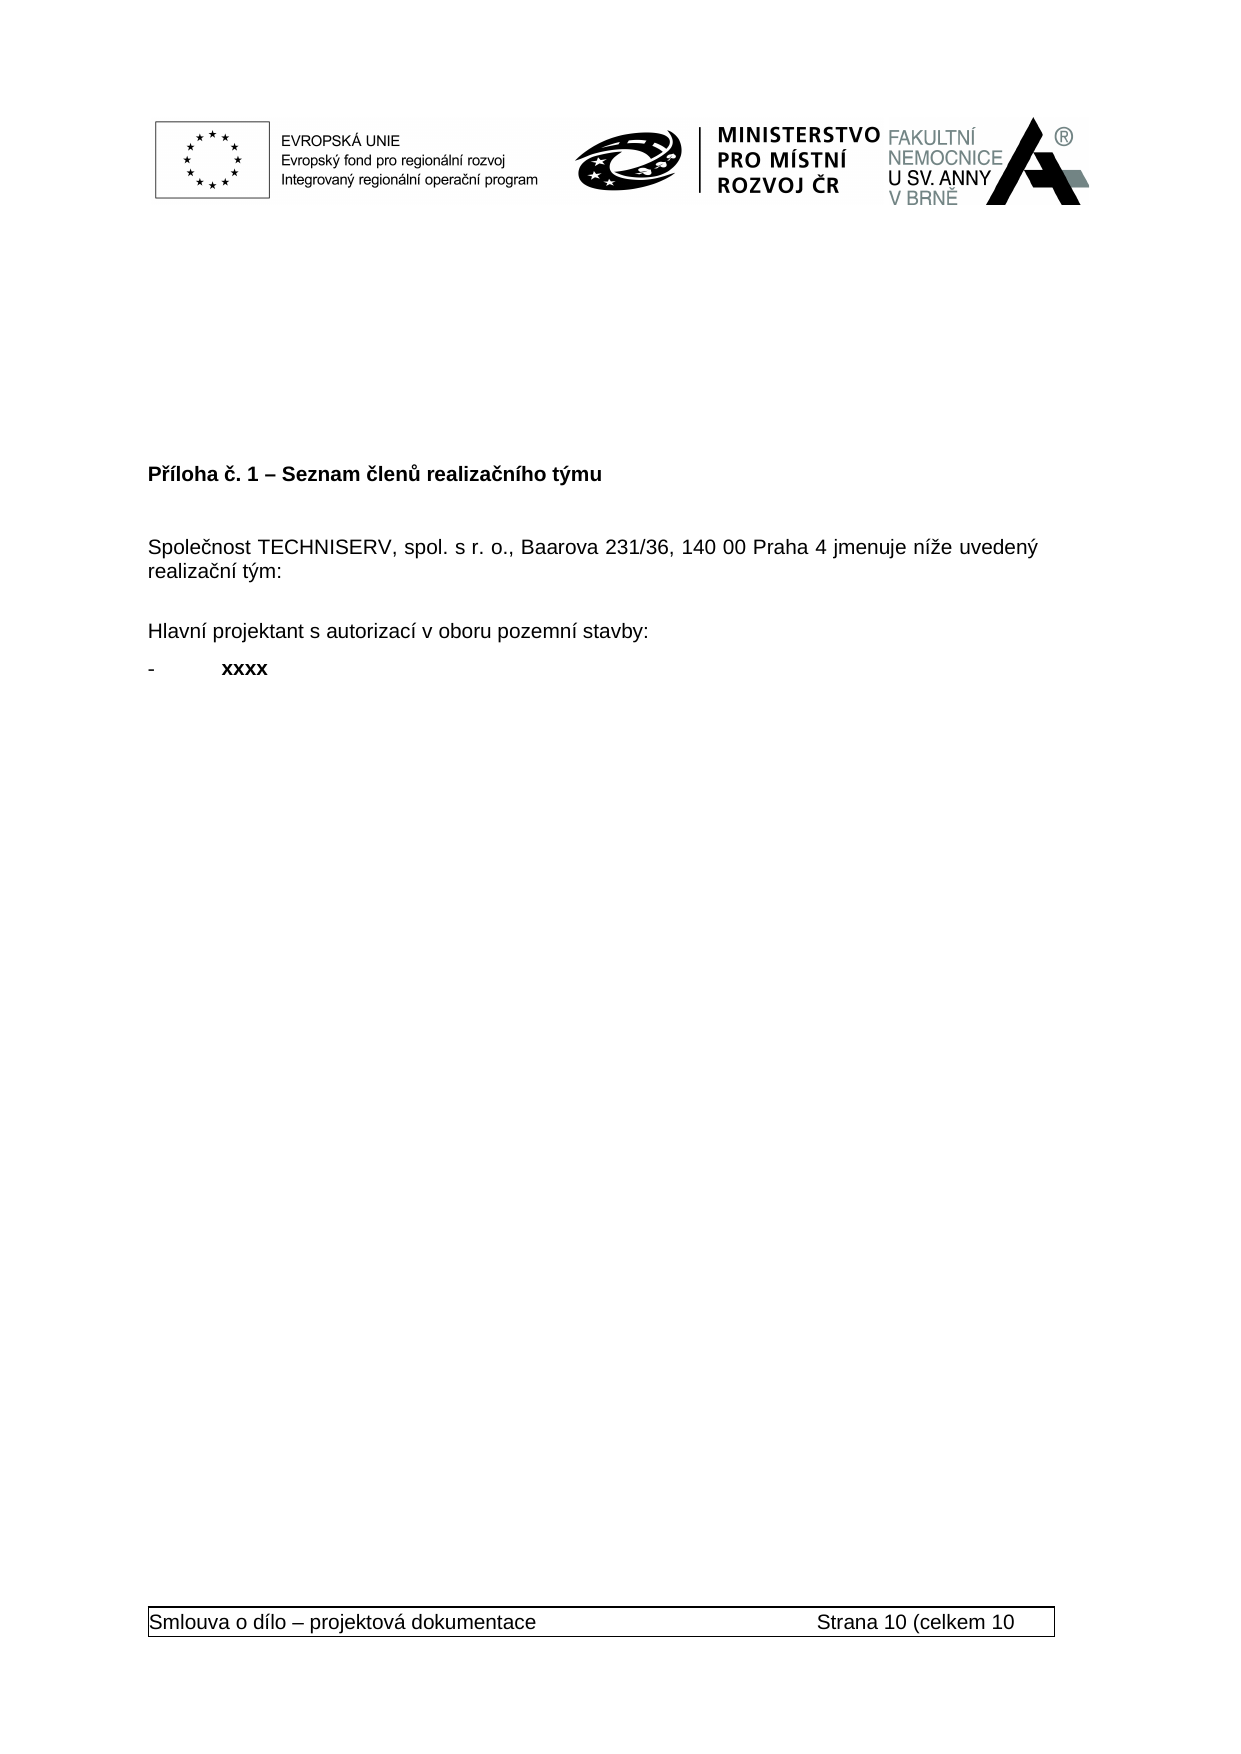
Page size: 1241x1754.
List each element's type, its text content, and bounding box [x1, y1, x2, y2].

text Příloha č. 1 – Seznam členů realizačního týmu [148, 462, 1093, 486]
text Společnost TECHNISERV, spol. s r. o., Baarova 231/36, 140 00 Praha 4 jmenuje níže uvedený realizační tým: [148, 534, 1039, 582]
text Hlavní projektant s autorizací v oboru pozemní stavby: [148, 619, 1039, 643]
list xxxx [148, 655, 1039, 679]
